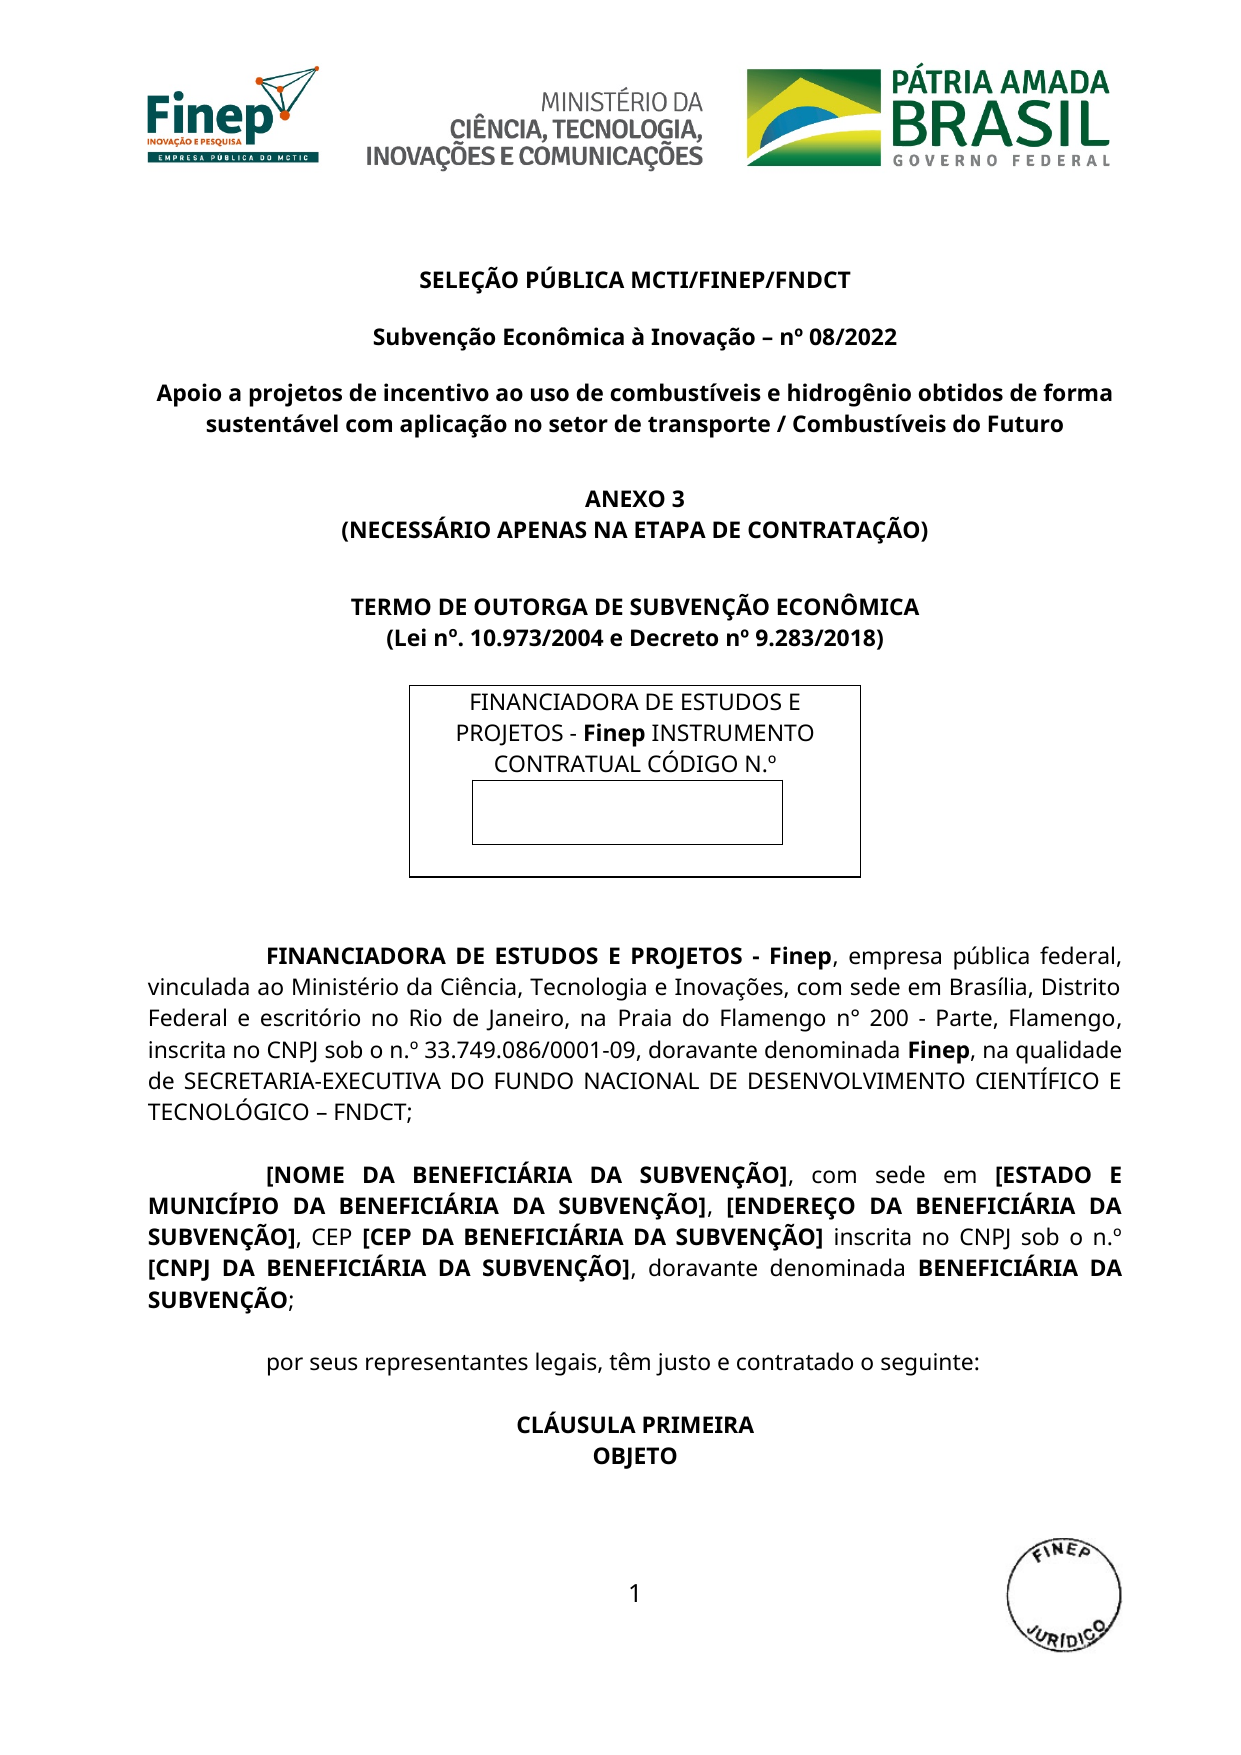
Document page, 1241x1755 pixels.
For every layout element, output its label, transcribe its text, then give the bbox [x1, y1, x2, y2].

table_cell [410, 844, 860, 876]
table_cell [473, 781, 513, 844]
text (Lei no. 10.973/2004 e Decreto nº 9.283/2018) [148, 622, 1122, 653]
table_cell [410, 812, 472, 844]
table_cell [410, 780, 472, 812]
table_cell [561, 781, 620, 844]
table_cell [620, 781, 723, 844]
subtitle OBJETO [148, 1440, 1122, 1471]
text por seus representantes legais, têm justo e contratado o seguinte: [148, 1346, 1122, 1377]
subtitle CLÁUSULA PRIMEIRA [148, 1409, 1122, 1440]
subtitle FINANCIADORA DE ESTUDOS E PROJETOS - Finep, empresa pública federal, vinculada ao Ministério da Ciência, Tecnologia e Inovações, com sede em Brasília, Distrito Federal e escritório no Rio de Janeiro, na Praia do Flamengo n° 200 - Parte, Flamengo, inscrita no CNPJ sob o n.º 33.749.086/0001-09, doravante denominada Finep, na qualidade de SECRETARIA-EXECUTIVA DO FUNDO NACIONAL DE DESENVOLVIMENTO CIENTÍFICO E TECNOLÓGICO – FNDCT; [148, 940, 1122, 1127]
table_header FINANCIADORA DE ESTUDOS E PROJETOS - Finep INSTRUMENTO CONTRATUAL CÓDIGO N.º [410, 686, 860, 779]
subtitle TERMO DE OUTORGA DE SUBVENÇÃO ECONÔMICA [148, 591, 1122, 622]
subtitle [NOME DA BENEFICIÁRIA DA SUBVENÇÃO], com sede em [ESTADO E MUNICÍPIO DA BENEFICIÁRIA DA SUBVENÇÃO], [ENDEREÇO DA BENEFICIÁRIA DA SUBVENÇÃO], CEP [CEP DA BENEFICIÁRIA DA SUBVENÇÃO] inscrita no CNPJ sob o n.º [CNPJ DA BENEFICIÁRIA DA SUBVENÇÃO], doravante denominada BENEFICIÁRIA DA SUBVENÇÃO; [148, 1159, 1122, 1315]
text SELEÇÃO PÚBLICA MCTI/FINEP/FNDCT [148, 264, 1122, 296]
text ANEXO 3 [148, 483, 1122, 514]
table_cell [513, 781, 561, 844]
text (NECESSÁRIO APENAS NA ETAPA DE CONTRATAÇÃO) [148, 514, 1122, 546]
table_cell [724, 781, 782, 844]
table_cell [783, 812, 860, 844]
text Apoio a projetos de incentivo ao uso de combustíveis e hidrogênio obtidos de forma sustentável com aplicação no setor de transporte / Combustíveis do Futuro [148, 377, 1122, 439]
text Subvenção Econômica à Inovação – nº 08/2022 [148, 321, 1122, 352]
table_cell [783, 780, 860, 812]
